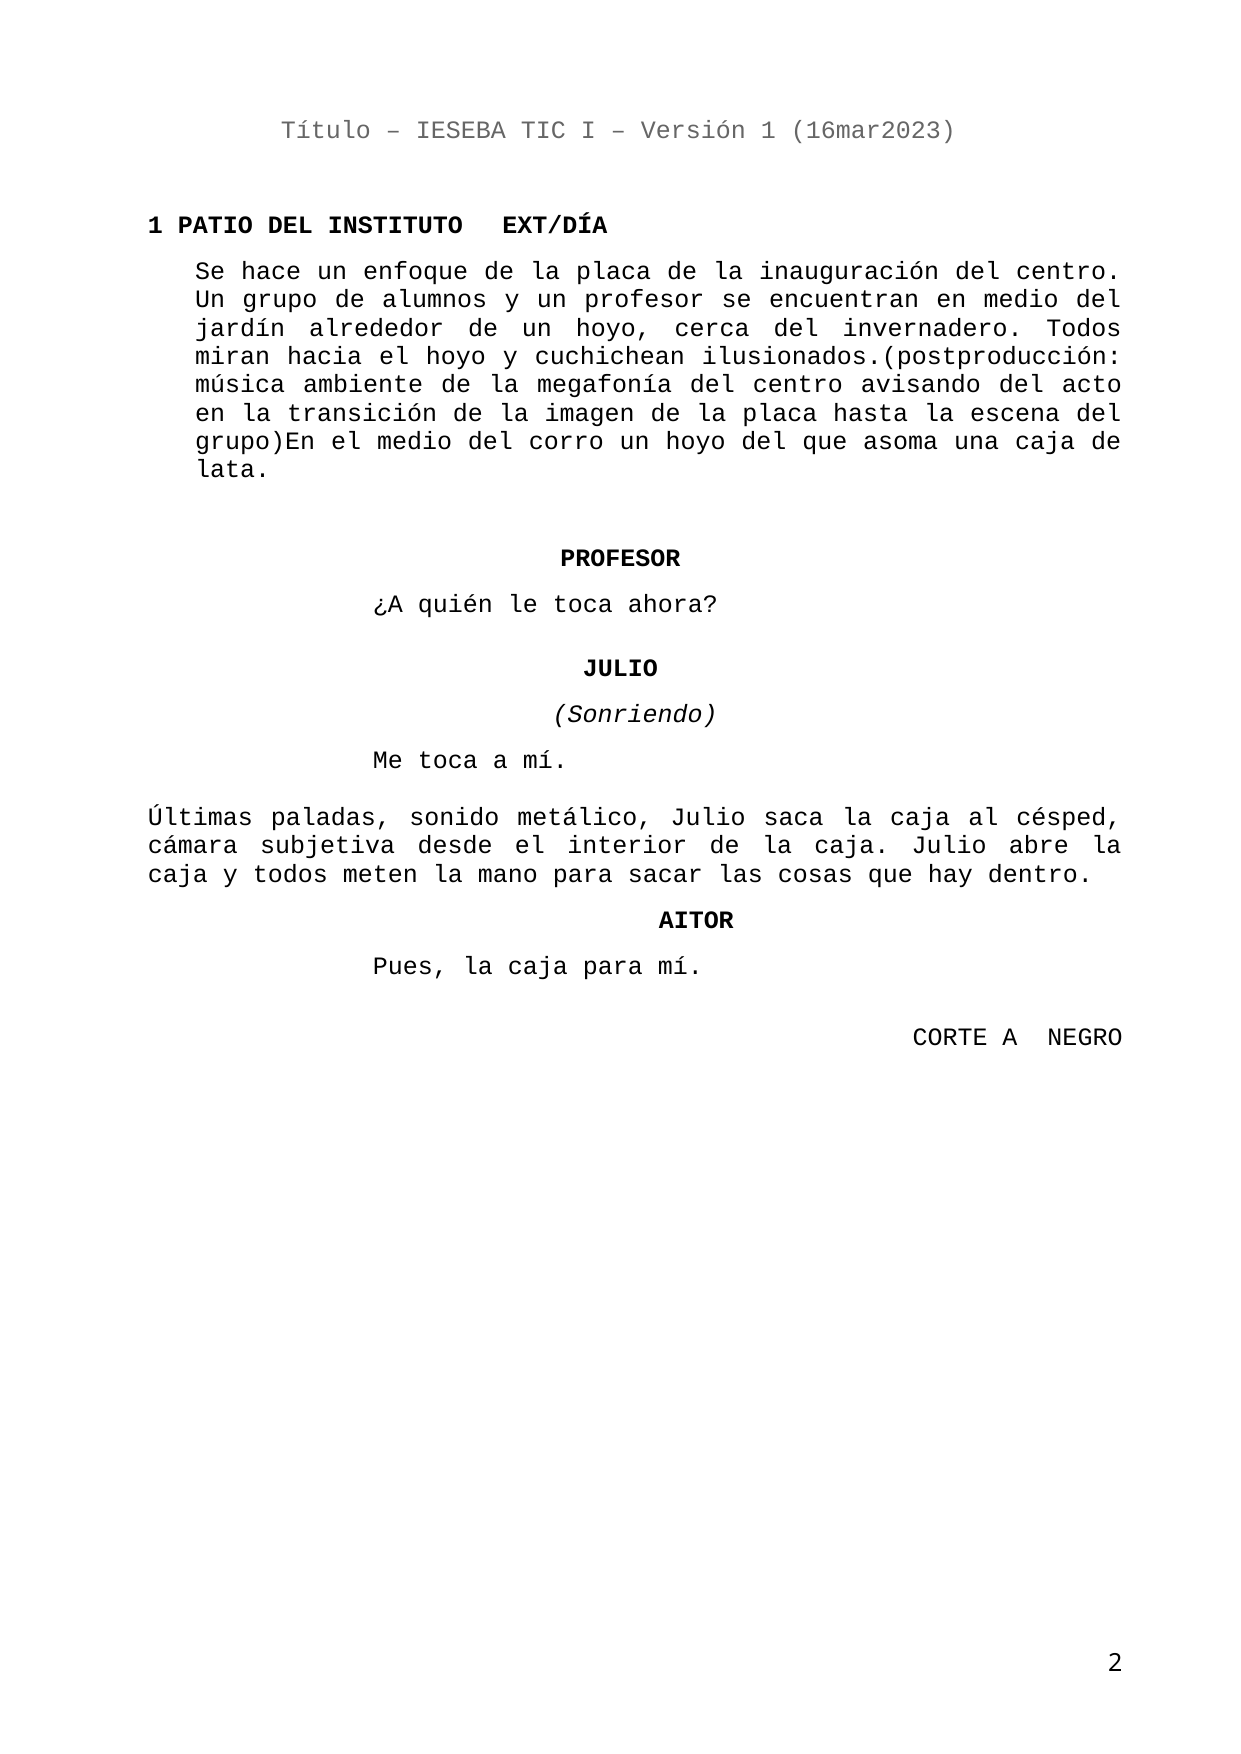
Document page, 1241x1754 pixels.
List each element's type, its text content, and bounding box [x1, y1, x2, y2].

text (Sonriendo) [148, 702, 1122, 730]
text PROFESOR [148, 546, 1093, 574]
subtitle Me toca a mí. [373, 748, 972, 776]
text CORTE A NEGRO [207, 1024, 1122, 1053]
subtitle Pues, la caja para mí. [373, 953, 972, 982]
text 1 PATIO DEL INSTITUTO EXT/DÍA [148, 213, 1122, 241]
subtitle ¿A quién le toca ahora? [373, 592, 972, 620]
list AITOR [232, 907, 1122, 936]
text Se hace un enfoque de la placa de la inauguración del centro. Un grupo de alumnos y un profesor se encuentran en medio del jardín alrededor de un hoyo, cerca del invernadero. Todos miran hacia el hoyo y cuchichean ilusionados.(postproducción: música ambiente de la megafonía del centro avisando del acto en la transición de la imagen de la placa hasta la escena del grupo)En el medio del corro un hoyo del que asoma una caja de lata. [195, 259, 1122, 485]
text JULIO [148, 656, 1093, 684]
list Últimas paladas, sonido metálico, Julio saca la caja al césped, cámara subjetiva desde el interior de la caja. Julio abre la caja y todos meten la mano para sacar las cosas que hay dentro. [148, 805, 1122, 890]
